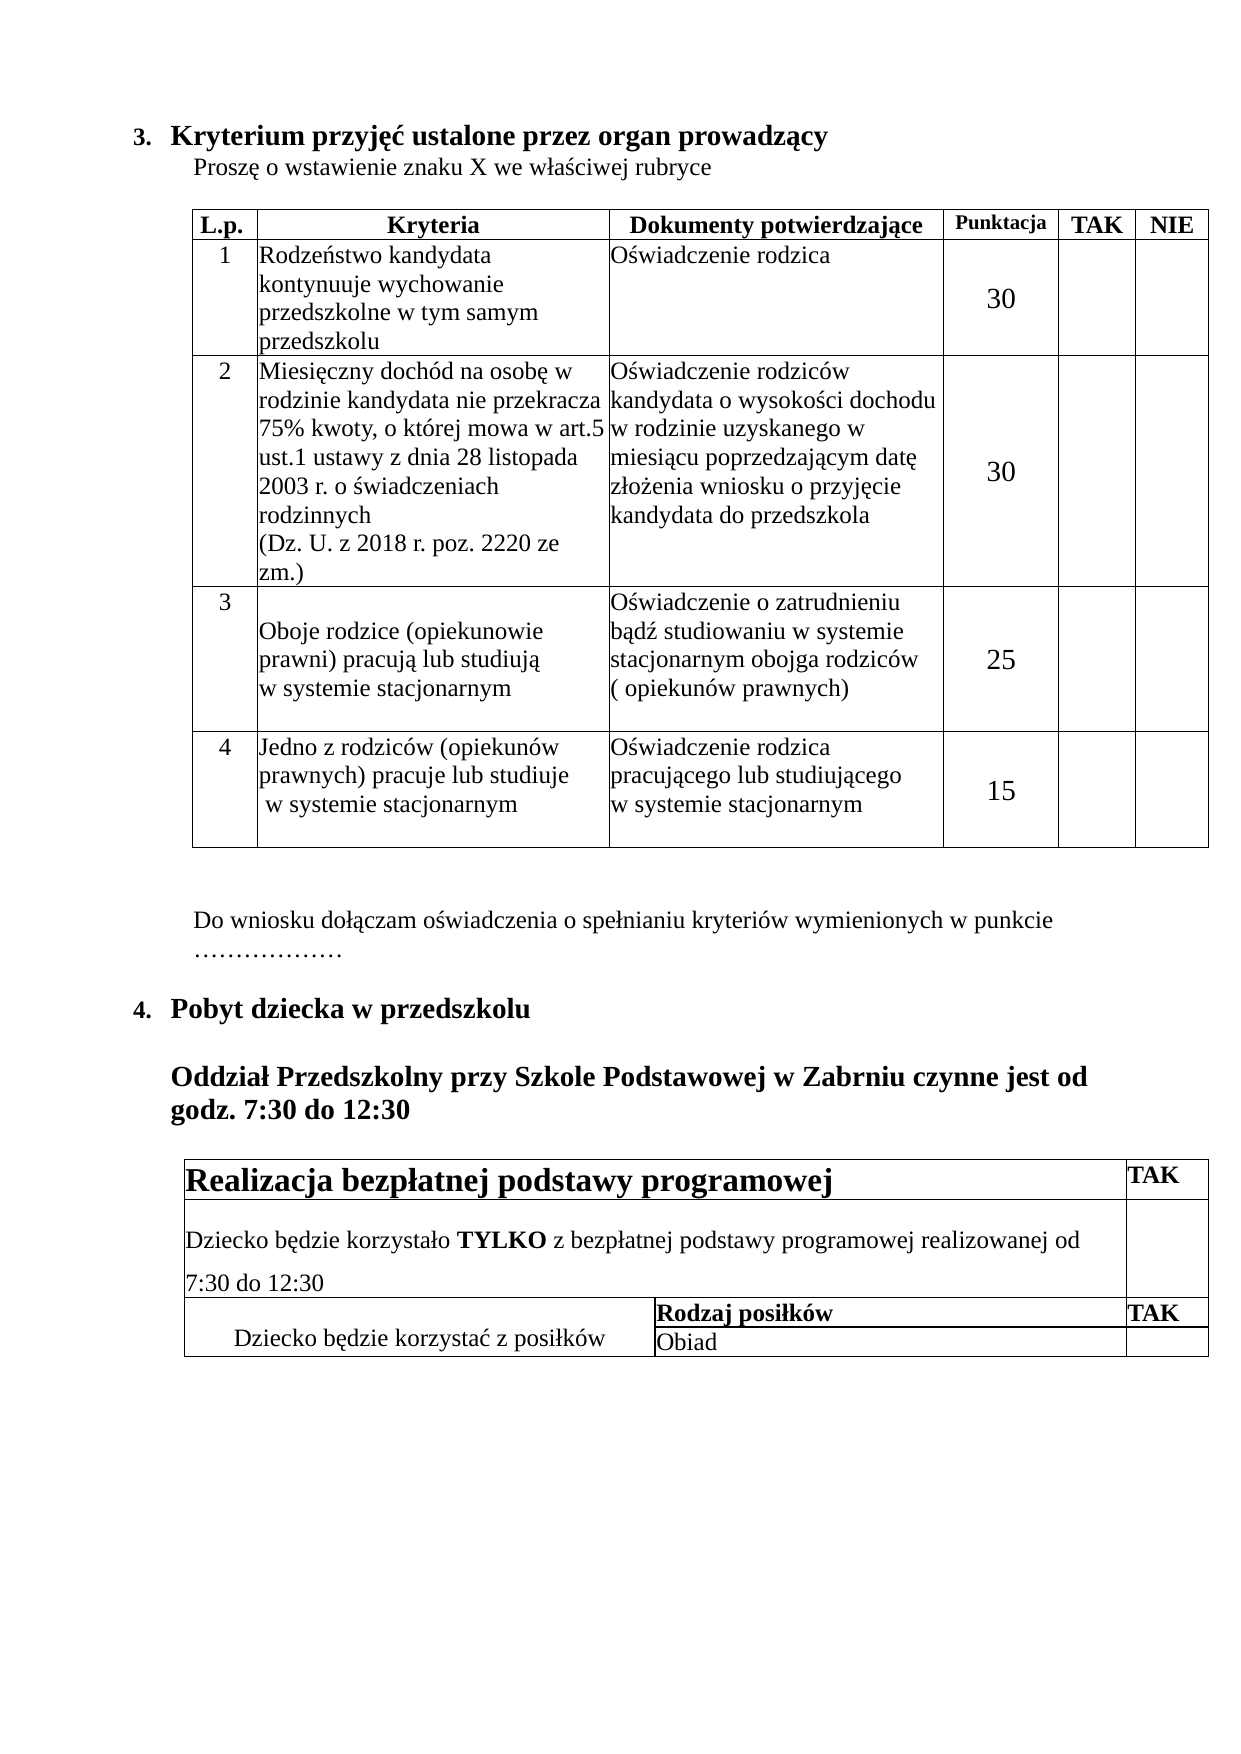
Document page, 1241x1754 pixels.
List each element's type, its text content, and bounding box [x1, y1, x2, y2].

table_cell 30 [944, 356, 1058, 586]
table_cell [1059, 240, 1135, 355]
table_cell [1136, 587, 1208, 731]
table_header Kryteria [258, 210, 609, 239]
list Proszę o wstawienie znaku X we właściwej rubryce [193, 152, 1122, 180]
table_cell [1127, 1200, 1208, 1297]
table_cell 2 [193, 356, 257, 586]
table_cell Oboje rodzice (opiekunowie prawni) pracują lub studiują w systemie stacjonarnym [258, 587, 609, 731]
table_cell 1 [193, 240, 257, 355]
table_header TAK [1127, 1160, 1208, 1199]
table_header TAK [1059, 210, 1135, 239]
list Oddział Przedszkolny przy Szkole Podstawowej w Zabrniu czynne jest od godz. 7:30 do 12:30 [170, 1059, 1122, 1126]
list Do wniosku dołączam oświadczenia o spełnianiu kryteriów wymienionych w punkcie ……………… [193, 905, 1122, 963]
table_cell Obiad [656, 1328, 1126, 1356]
table_cell Oświadczenie rodzica pracującego lub studiującego w systemie stacjonarnym [610, 732, 943, 847]
table_cell [1136, 732, 1208, 847]
table_cell Rodzeństwo kandydata kontynuuje wychowanie przedszkolne w tym samym przedszkolu [258, 240, 609, 355]
table_cell 30 [944, 240, 1058, 355]
table_cell [1127, 1328, 1208, 1356]
table_cell [1059, 732, 1135, 847]
table_cell Oświadczenie rodzica [610, 240, 943, 355]
table_cell [1136, 356, 1208, 586]
table_header Dokumenty potwierdzające [610, 210, 943, 239]
table_header L.p. [193, 210, 257, 239]
list Pobyt dziecka w przedszkolu [133, 992, 1122, 1025]
table_cell [1136, 240, 1208, 355]
table_cell 25 [944, 587, 1058, 731]
table_header Punktacja [944, 210, 1058, 239]
table_cell Jedno z rodziców (opiekunów prawnych) pracuje lub studiuje w systemie stacjonarnym [258, 732, 609, 847]
table_cell Miesięczny dochód na osobę w rodzinie kandydata nie przekracza 75% kwoty, o której mowa w art.5 ust.1 ustawy z dnia 28 listopada 2003 r. o świadczeniach rodzinnych (Dz. U. z 2018 r. poz. 2220 ze zm.) [258, 356, 609, 586]
table_cell 15 [944, 732, 1058, 847]
table_cell Dziecko będzie korzystało TYLKO z bezpłatnej podstawy programowej realizowanej od 7:30 do 12:30 [185, 1200, 1126, 1297]
table_header Realizacja bezpłatnej podstawy programowej [185, 1160, 1126, 1199]
table_cell [1059, 356, 1135, 586]
table_header NIE [1136, 210, 1208, 239]
table_cell [1059, 587, 1135, 731]
table_cell 3 [193, 587, 257, 731]
table_cell Oświadczenie o zatrudnieniu bądź studiowaniu w systemie stacjonarnym obojga rodziców ( opiekunów prawnych) [610, 587, 943, 731]
table_cell Rodzaj posiłków [656, 1298, 1126, 1326]
list Kryterium przyjęć ustalone przez organ prowadzący [133, 118, 1122, 152]
table_cell Oświadczenie rodziców kandydata o wysokości dochodu w rodzinie uzyskanego w miesiącu poprzedzającym datę złożenia wniosku o przyjęcie kandydata do przedszkola [610, 356, 943, 586]
table_cell Dziecko będzie korzystać z posiłków [185, 1298, 654, 1356]
table_cell TAK [1127, 1298, 1208, 1326]
table_cell 4 [193, 732, 257, 847]
